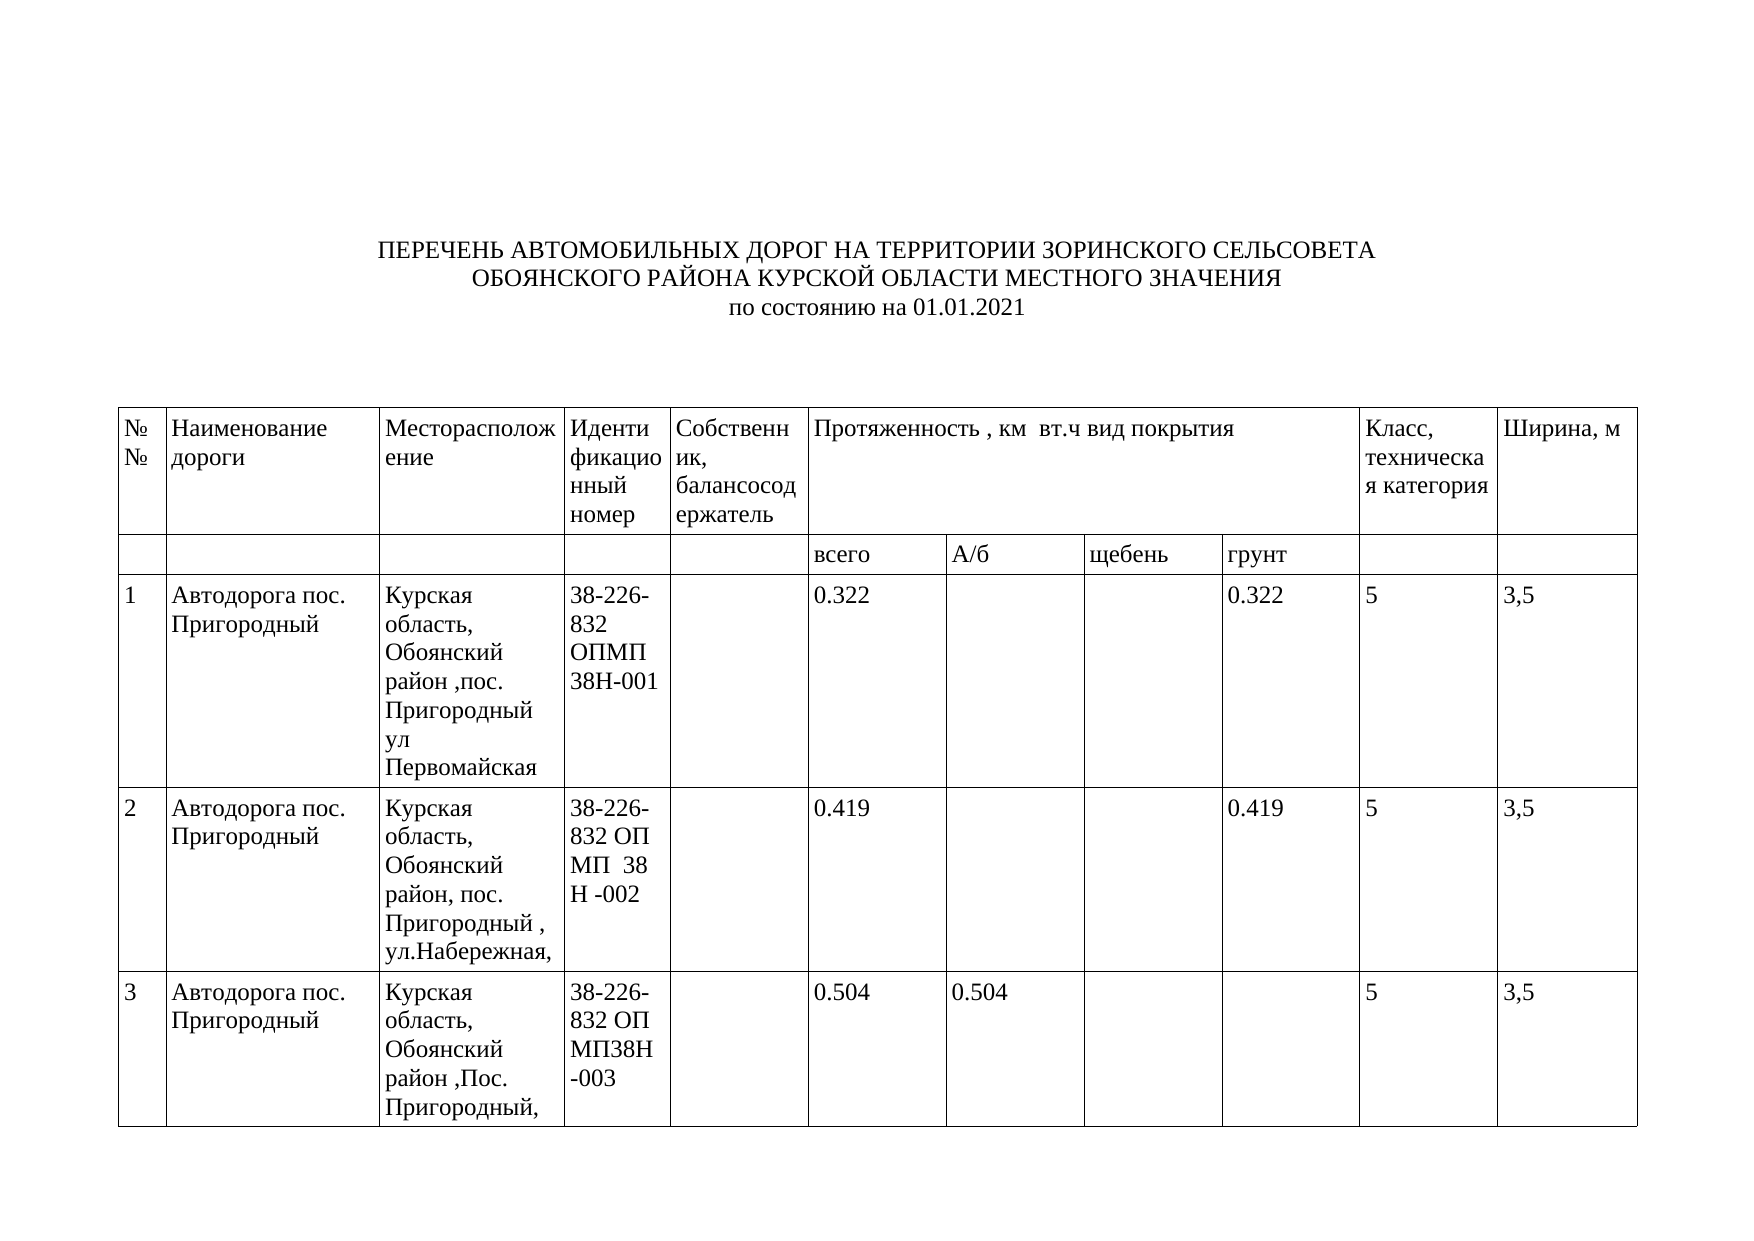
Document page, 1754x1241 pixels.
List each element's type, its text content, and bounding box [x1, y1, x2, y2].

table_cell 0.504 [809, 972, 946, 1126]
table_cell 3,5 [1498, 788, 1637, 971]
table_cell 0.419 [809, 788, 946, 971]
table_cell [1085, 972, 1222, 1126]
table_cell 5 [1360, 788, 1497, 971]
table_cell [671, 972, 808, 1126]
table_cell [671, 535, 808, 574]
table_cell [947, 575, 1084, 787]
table_header Собственник, балансосодержатель [671, 408, 808, 534]
table_cell 0.504 [947, 972, 1084, 1126]
table_cell А/б [947, 535, 1084, 574]
table_cell [380, 535, 564, 574]
table_cell [947, 788, 1084, 971]
table_cell Автодорога пос. Пригородный [167, 788, 379, 971]
table_cell 5 [1360, 575, 1497, 787]
table_cell [1498, 535, 1637, 574]
table_cell 3,5 [1498, 972, 1637, 1126]
table_cell [671, 788, 808, 971]
table_header Месторасположение [380, 408, 564, 534]
table_cell [1085, 788, 1222, 971]
table_cell 0.322 [809, 575, 946, 787]
table_cell Курская область, Обоянский район, пос. Пригородный , ул.Набережная, [380, 788, 564, 971]
table_cell 3 [119, 972, 166, 1126]
table_cell 5 [1360, 972, 1497, 1126]
table_cell 1 [119, 575, 166, 787]
table_cell 3,5 [1498, 575, 1637, 787]
table_header Наименование дороги [167, 408, 379, 534]
table_cell [1223, 972, 1359, 1126]
table_cell [167, 535, 379, 574]
table_cell 0.322 [1223, 575, 1359, 787]
table_header Протяженность , км вт.ч вид покрытия [809, 408, 1359, 534]
text по состоянию на 01.01.2021 [118, 292, 1636, 321]
text ПЕРЕЧЕНЬ АВТОМОБИЛЬНЫХ ДОРОГ НА ТЕРРИТОРИИ ЗОРИНСКОГО СЕЛЬСОВЕТА [118, 235, 1636, 263]
table_cell [1085, 575, 1222, 787]
table_header Идентификационный номер [565, 408, 670, 534]
table_cell Автодорога пос. Пригородный [167, 972, 379, 1126]
table_cell Курская область, Обоянский район ,пос. Пригородный ул Первомайская [380, 575, 564, 787]
table_cell 2 [119, 788, 166, 971]
table_header Ширина, м [1498, 408, 1637, 534]
table_cell [565, 535, 670, 574]
table_header Класс, техническая категория [1360, 408, 1497, 534]
table_cell всего [809, 535, 946, 574]
table_cell щебень [1085, 535, 1222, 574]
table_header №№ [119, 408, 166, 534]
table_cell 38-226-832 ОП МП 38 Н -002 [565, 788, 670, 971]
text ОБОЯНСКОГО РАЙОНА КУРСКОЙ ОБЛАСТИ МЕСТНОГО ЗНАЧЕНИЯ [118, 263, 1636, 292]
table_cell 38-226-832 ОПМП 38Н-001 [565, 575, 670, 787]
table_cell 0.419 [1223, 788, 1359, 971]
table_cell Автодорога пос. Пригородный [167, 575, 379, 787]
table_cell Курская область, Обоянский район ,Пос. Пригородный, [380, 972, 564, 1126]
table_cell [1360, 535, 1497, 574]
table_cell грунт [1223, 535, 1359, 574]
table_cell 38-226-832 ОП МП38Н -003 [565, 972, 670, 1126]
table_cell [671, 575, 808, 787]
table_cell [119, 535, 166, 574]
